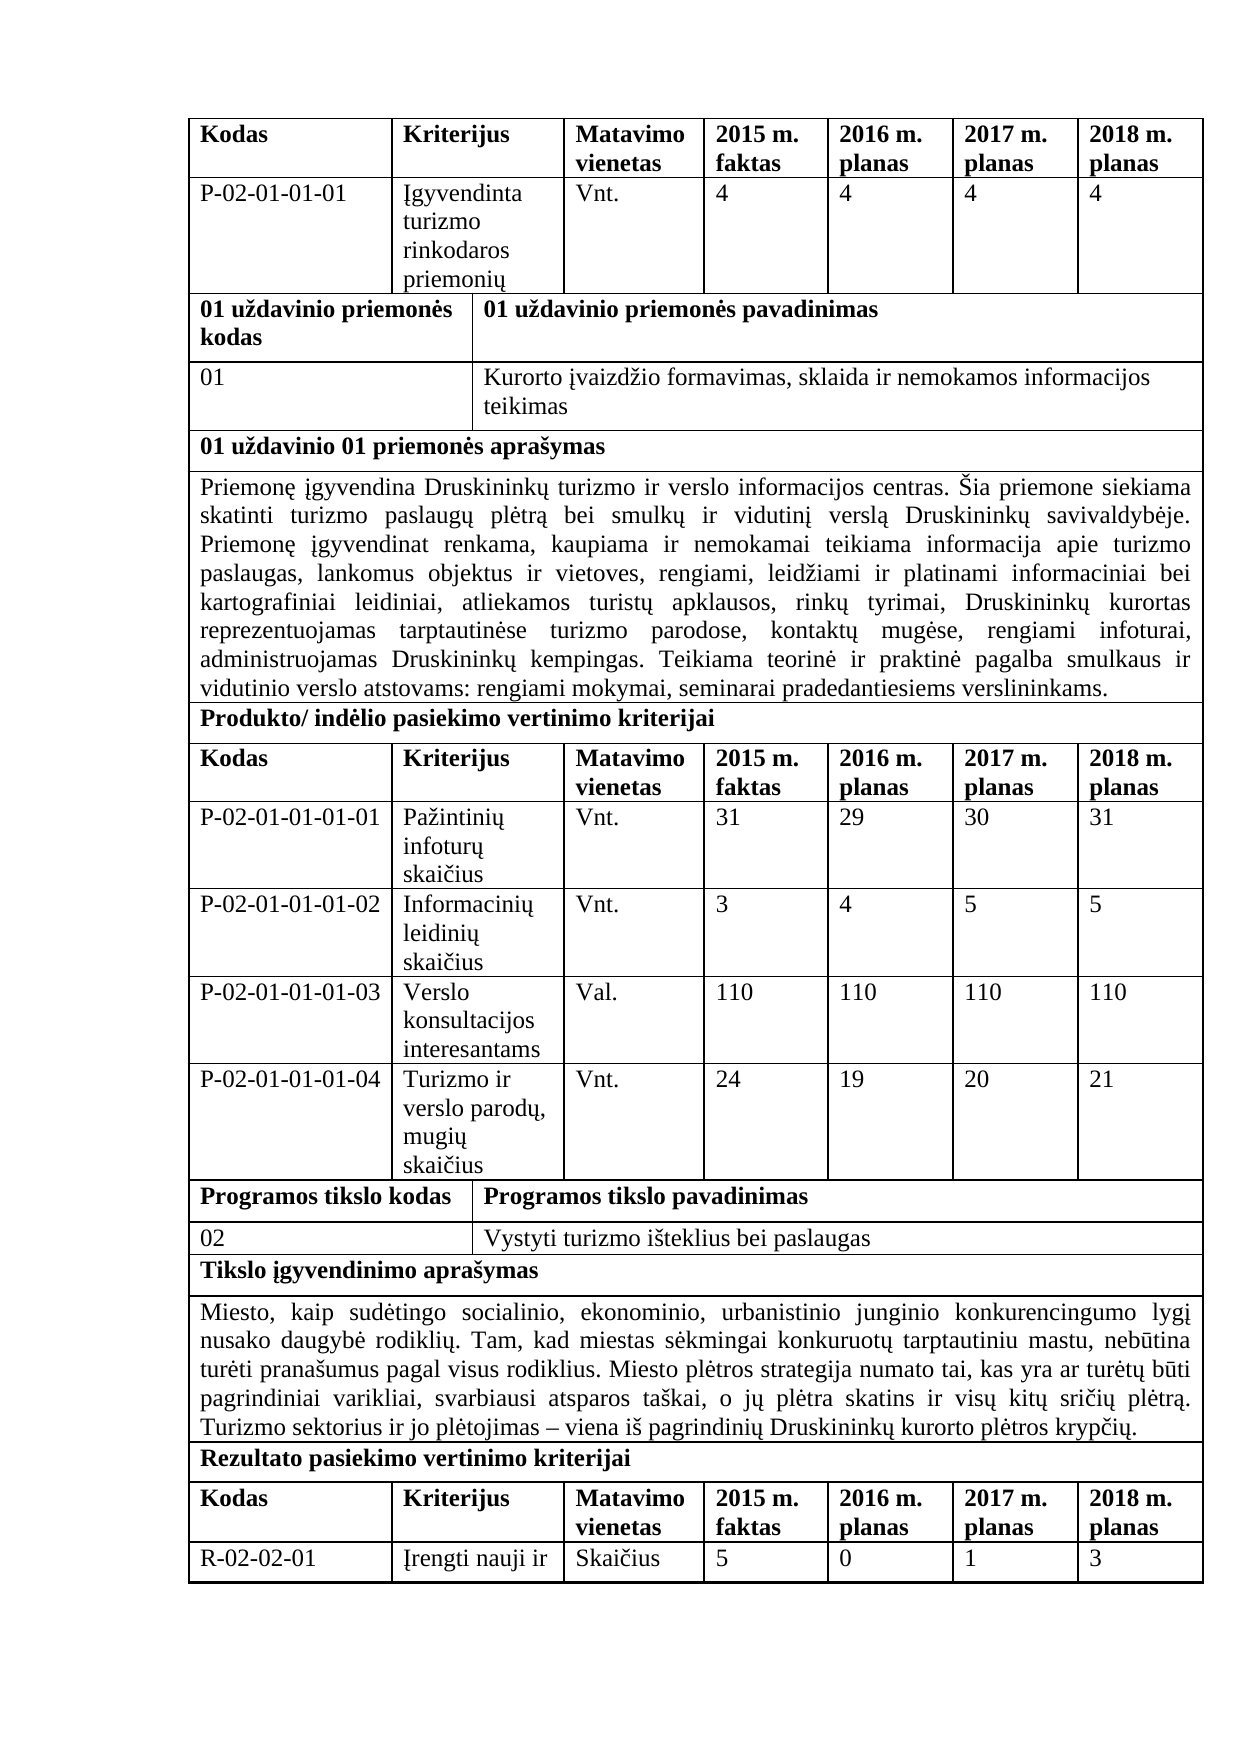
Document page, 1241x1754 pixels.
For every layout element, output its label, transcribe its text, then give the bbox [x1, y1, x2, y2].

table_cell Kriterijus [393, 1483, 563, 1541]
table_cell Kodas [190, 119, 391, 177]
table_cell Įgyvendinta turizmo rinkodaros priemonių [393, 178, 563, 293]
table_cell 2016 m. planas [829, 119, 952, 177]
table_cell 4 [705, 178, 827, 293]
table_cell Vnt. [565, 802, 703, 888]
table_cell [1204, 1441, 1210, 1481]
table_cell 4 [829, 178, 952, 293]
table_cell Priemonę įgyvendina Druskininkų turizmo ir verslo informacijos centras. Šia priemone siekiama skatinti turizmo paslaugų plėtrą bei smulkų ir vidutinį verslą Druskininkų savivaldybėje. Priemonę įgyvendinat renkama, kaupiama ir nemokamai teikiama informacija apie turizmo paslaugas, lankomus objektus ir vietoves, rengiami, leidžiami ir platinami informaciniai bei kartografiniai leidiniai, atliekamos turistų apklausos, rinkų tyrimai, Druskininkų kurortas reprezentuojamas tarptautinėse turizmo parodose, kontaktų mugėse, rengiami infoturai, administruojamas Druskininkų kempingas. Teikiama teorinė ir praktinė pagalba smulkaus ir vidutinio verslo atstovams: rengiami mokymai, seminarai pradedantiesiems verslininkams. [190, 472, 1202, 702]
table_cell 19 [829, 1064, 952, 1179]
table_cell [1204, 1541, 1210, 1581]
table_cell [1204, 976, 1210, 1063]
table_cell 2016 m. planas [829, 1483, 952, 1541]
table_cell Matavimo vienetas [565, 119, 703, 177]
table_cell 2015 m. faktas [705, 744, 827, 801]
table_cell Matavimo vienetas [565, 744, 703, 801]
table_cell 4 [954, 178, 1077, 293]
table_cell Kurorto įvaizdžio formavimas, sklaida ir nemokamos informacijos teikimas [473, 363, 1202, 430]
table_cell 110 [1079, 977, 1202, 1063]
table_cell 4 [1079, 178, 1202, 293]
table_cell 24 [705, 1064, 827, 1179]
table_cell [1204, 1254, 1210, 1295]
table_cell Produkto/ indėlio pasiekimo vertinimo kriterijai [190, 703, 1202, 742]
table_cell Programos tikslo kodas [190, 1181, 472, 1221]
table_cell 2017 m. planas [954, 744, 1077, 801]
table_cell [1204, 801, 1210, 888]
table_cell 2016 m. planas [829, 744, 952, 801]
table_cell [1204, 1295, 1210, 1441]
table_cell 2018 m. planas [1079, 744, 1202, 801]
table_cell 31 [705, 802, 827, 888]
table_cell 2015 m. faktas [705, 119, 827, 177]
table_cell 3 [1079, 1543, 1202, 1581]
table_cell 01 uždavinio priemonės kodas [190, 294, 472, 361]
table_cell 0 [829, 1543, 952, 1581]
table_cell 110 [829, 977, 952, 1063]
table_cell [1204, 471, 1210, 702]
table_cell 5 [954, 889, 1077, 976]
table_cell P-02-01-01-01 [190, 178, 391, 293]
table_cell [1204, 430, 1210, 471]
table_cell 02 [190, 1223, 472, 1254]
table_cell Skaičius [565, 1543, 703, 1581]
table_cell 5 [1079, 889, 1202, 976]
table_cell 2017 m. planas [954, 1483, 1077, 1541]
table_cell [1204, 1481, 1210, 1541]
table_cell Kriterijus [393, 744, 563, 801]
table_cell Vnt. [565, 178, 703, 293]
table_cell [1204, 1063, 1210, 1179]
table_cell [1204, 118, 1210, 177]
table_cell Verslo konsultacijos interesantams [393, 977, 563, 1063]
table_cell P-02-01-01-01-02 [190, 889, 391, 976]
table_cell Kodas [190, 1483, 391, 1541]
table_cell Val. [565, 977, 703, 1063]
table_cell 2017 m. planas [954, 119, 1077, 177]
table_cell 3 [705, 889, 827, 976]
table_cell [1204, 702, 1210, 742]
table_cell 20 [954, 1064, 1077, 1179]
table_cell 01 uždavinio priemonės pavadinimas [473, 294, 1202, 361]
table_cell Kodas [190, 744, 391, 801]
table_cell Tikslo įgyvendinimo aprašymas [190, 1255, 1202, 1295]
table_cell 1 [954, 1543, 1077, 1581]
table_cell 31 [1079, 802, 1202, 888]
table_cell Kriterijus [393, 119, 563, 177]
table_cell Informacinių leidinių skaičius [393, 889, 563, 976]
table_cell 01 [190, 363, 472, 430]
table_cell P-02-01-01-01-01 [190, 802, 391, 888]
table_cell Matavimo vienetas [565, 1483, 703, 1541]
table_cell 21 [1079, 1064, 1202, 1179]
table_cell [1204, 293, 1210, 361]
table_cell [1204, 177, 1210, 293]
table_cell Vnt. [565, 889, 703, 976]
table_cell Vystyti turizmo išteklius bei paslaugas [473, 1223, 1202, 1254]
table_cell 2015 m. faktas [705, 1483, 827, 1541]
table_cell [1204, 888, 1210, 976]
table_cell 5 [705, 1543, 827, 1581]
table_cell Pažintinių infoturų skaičius [393, 802, 563, 888]
table_cell 2018 m. planas [1079, 1483, 1202, 1541]
table_cell Rezultato pasiekimo vertinimo kriterijai [190, 1443, 1202, 1481]
table_cell [1204, 743, 1210, 801]
table_cell 2018 m. planas [1079, 119, 1202, 177]
table_cell 110 [705, 977, 827, 1063]
table_cell 4 [829, 889, 952, 976]
table_cell Programos tikslo pavadinimas [473, 1181, 1202, 1221]
table_cell P-02-01-01-01-04 [190, 1064, 391, 1179]
table_cell [1204, 1179, 1210, 1221]
table_cell 30 [954, 802, 1077, 888]
table_cell Įrengti nauji ir [393, 1543, 563, 1581]
table_cell Turizmo ir verslo parodų, mugių skaičius [393, 1064, 563, 1179]
table_cell R-02-02-01 [190, 1543, 391, 1581]
table_cell [1204, 361, 1210, 430]
table_cell 01 uždavinio 01 priemonės aprašymas [190, 431, 1202, 471]
table_cell Miesto, kaip sudėtingo socialinio, ekonominio, urbanistinio junginio konkurencingumo lygį nusako daugybė rodiklių. Tam, kad miestas sėkmingai konkuruotų tarptautiniu mastu, nebūtina turėti pranašumus pagal visus rodiklius. Miesto plėtros strategija numato tai, kas yra ar turėtų būti pagrindiniai varikliai, svarbiausi atsparos taškai, o jų plėtra skatins ir visų kitų sričių plėtrą. Turizmo sektorius ir jo plėtojimas – viena iš pagrindinių Druskininkų kurorto plėtros krypčių. [190, 1297, 1202, 1441]
table_cell [1204, 1221, 1210, 1254]
table_cell 110 [954, 977, 1077, 1063]
table_cell Vnt. [565, 1064, 703, 1179]
table_cell 29 [829, 802, 952, 888]
table_cell P-02-01-01-01-03 [190, 977, 391, 1063]
